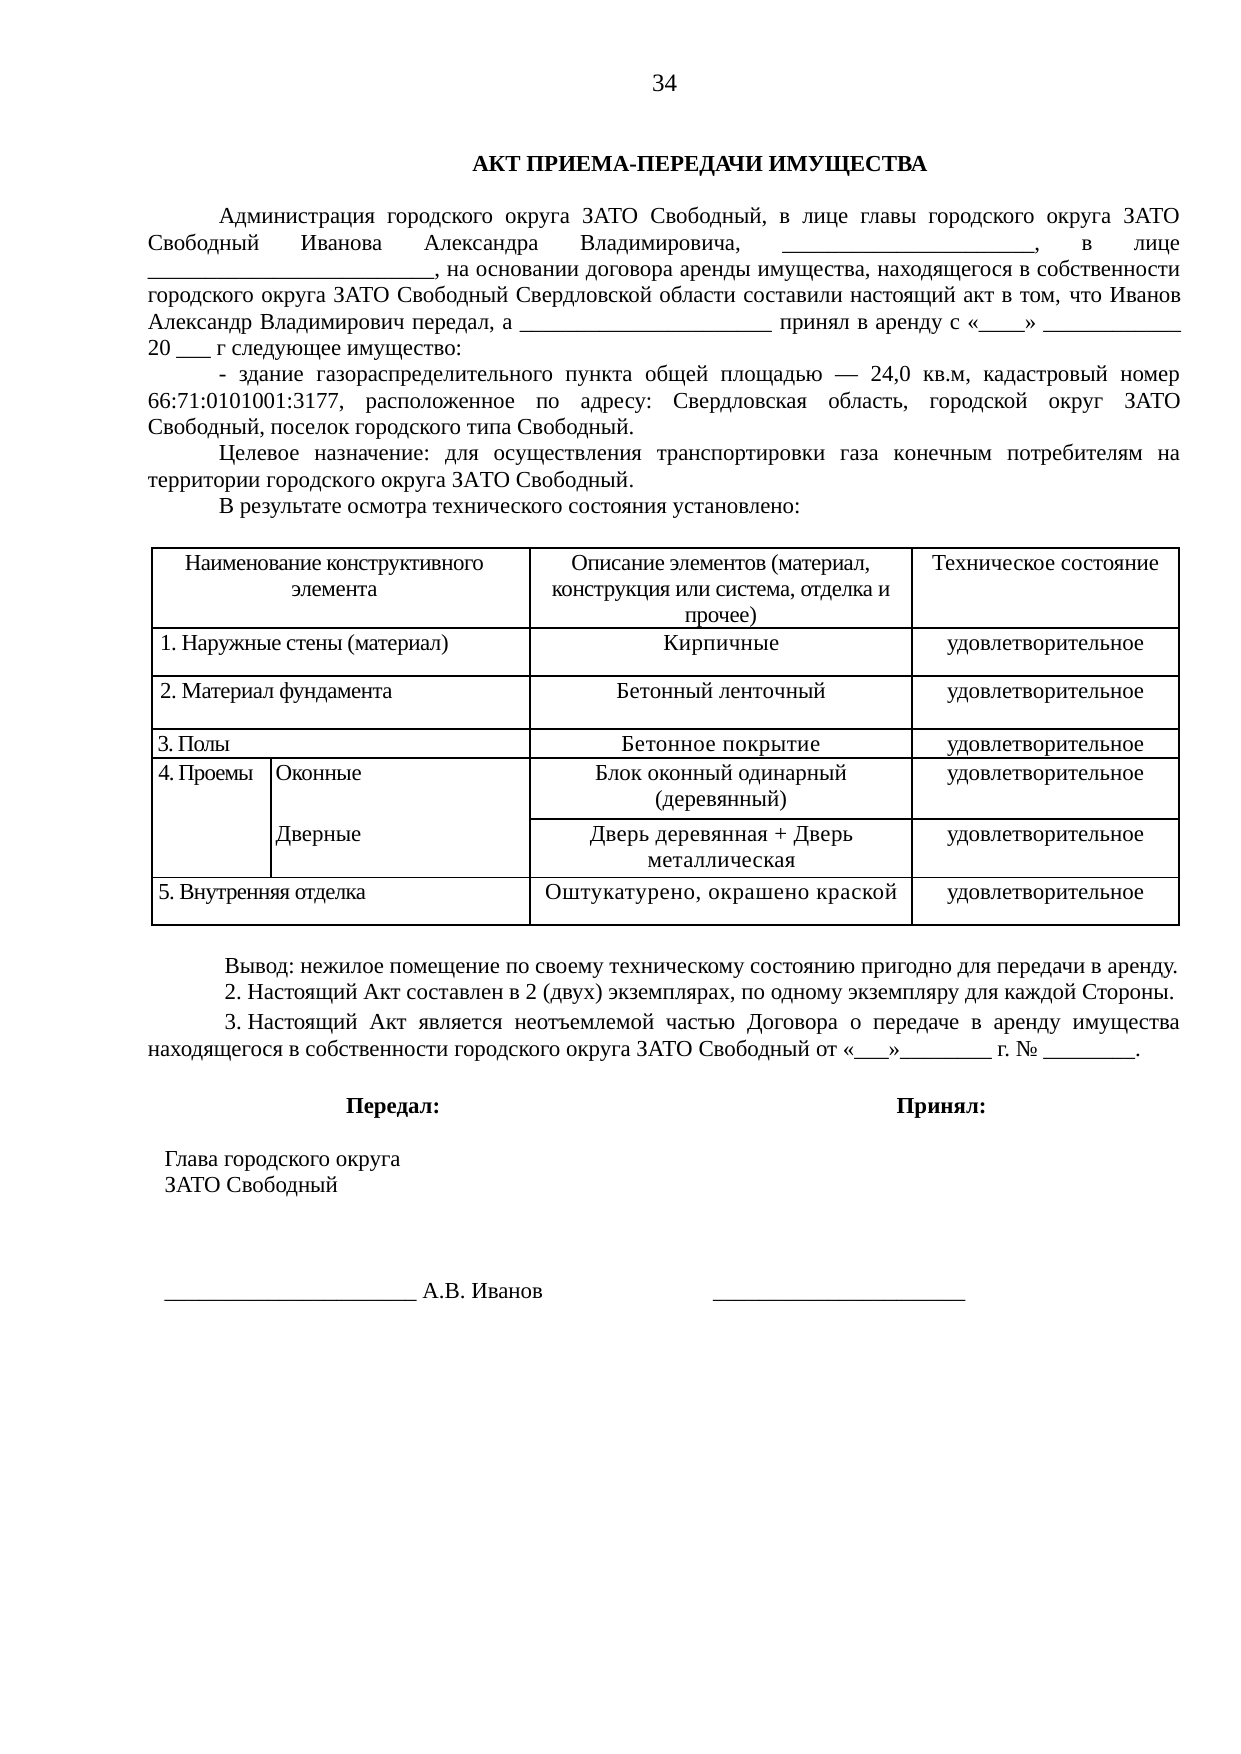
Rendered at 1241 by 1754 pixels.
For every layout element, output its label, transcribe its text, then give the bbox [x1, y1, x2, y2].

table_cell 5. Внутренняя отделка [153, 878, 529, 924]
table_cell удовлетворительное [913, 629, 1178, 675]
table_cell Бетонное покрытие [531, 730, 911, 757]
table_cell 3. Полы [153, 730, 529, 757]
table_cell удовлетворительное [913, 677, 1178, 728]
table_cell Дверь деревянная + Дверь металлическая [531, 820, 911, 877]
table_cell 4. Проемы [153, 759, 270, 818]
table_cell Кирпичные [531, 629, 911, 675]
table_cell [153, 818, 270, 877]
text 2. Настоящий Акт составлен в 2 (двух) экземплярах, по одному экземпляру для каждой Стороны. [148, 978, 1181, 1004]
table_header Наименование конструктивного элемента [153, 549, 529, 627]
table_cell Дверные [272, 818, 529, 877]
table_cell 2. Материал фундамента [153, 677, 529, 728]
table_header Техническое состояние [913, 549, 1178, 627]
text Целевое назначение: для осуществления транспортировки газа конечным потребителям на территории городского округа ЗАТО Свободный. [148, 439, 1181, 492]
text 3. Настоящий Акт является неотъемлемой частью Договора о передаче в аренду имущества находящегося в собственности городского округа ЗАТО Свободный от «___»________ г. № ________. [148, 1008, 1181, 1061]
text - здание газораспределительного пункта общей площадью — 24,0 кв.м, кадастровый номер 66:71:0101001:3177, расположенное по адресу: Свердловская область, городской округ ЗАТО Свободный, поселок городского типа Свободный. [148, 360, 1181, 439]
table_cell Бетонный ленточный [531, 677, 911, 728]
table_header [633, 1092, 702, 1317]
table_cell 1. Наружные стены (материал) [153, 629, 529, 675]
text Администрация городского округа ЗАТО Свободный, в лице главы городского округа ЗАТО Свободный Иванова Александра Владимировича, ______________________, в лице _________________________, на основании договора аренды имущества, находящегося в собственности городского округа ЗАТО Свободный Свердловской области составили настоящий акт в том, что Иванов Александр Владимирович передал, а ______________________ принял в аренду с «____» ____________ 20 ___ г следующее имущество: [148, 202, 1181, 360]
table_cell удовлетворительное [913, 820, 1178, 877]
table_header Принял: ______________________ [702, 1092, 1181, 1317]
table_cell удовлетворительное [913, 759, 1178, 818]
table_cell Оконные [272, 759, 529, 818]
subtitle АКТ ПРИЕМА-ПЕРЕДАЧИ ИМУЩЕСТВА [148, 149, 1181, 176]
table_cell удовлетворительное [913, 730, 1178, 757]
text В результате осмотра технического состояния установлено: [148, 492, 1181, 518]
table_header Передал: Глава городского округа ЗАТО Свободный ______________________ А.В. Иванов [153, 1092, 633, 1317]
table_cell Оштукатурено, окрашено краской [531, 878, 911, 924]
table_cell Блок оконный одинарный (деревянный) [531, 759, 911, 818]
table_cell удовлетворительное [913, 878, 1178, 924]
text Вывод: нежилое помещение по своему техническому состоянию пригодно для передачи в аренду. [148, 952, 1181, 978]
